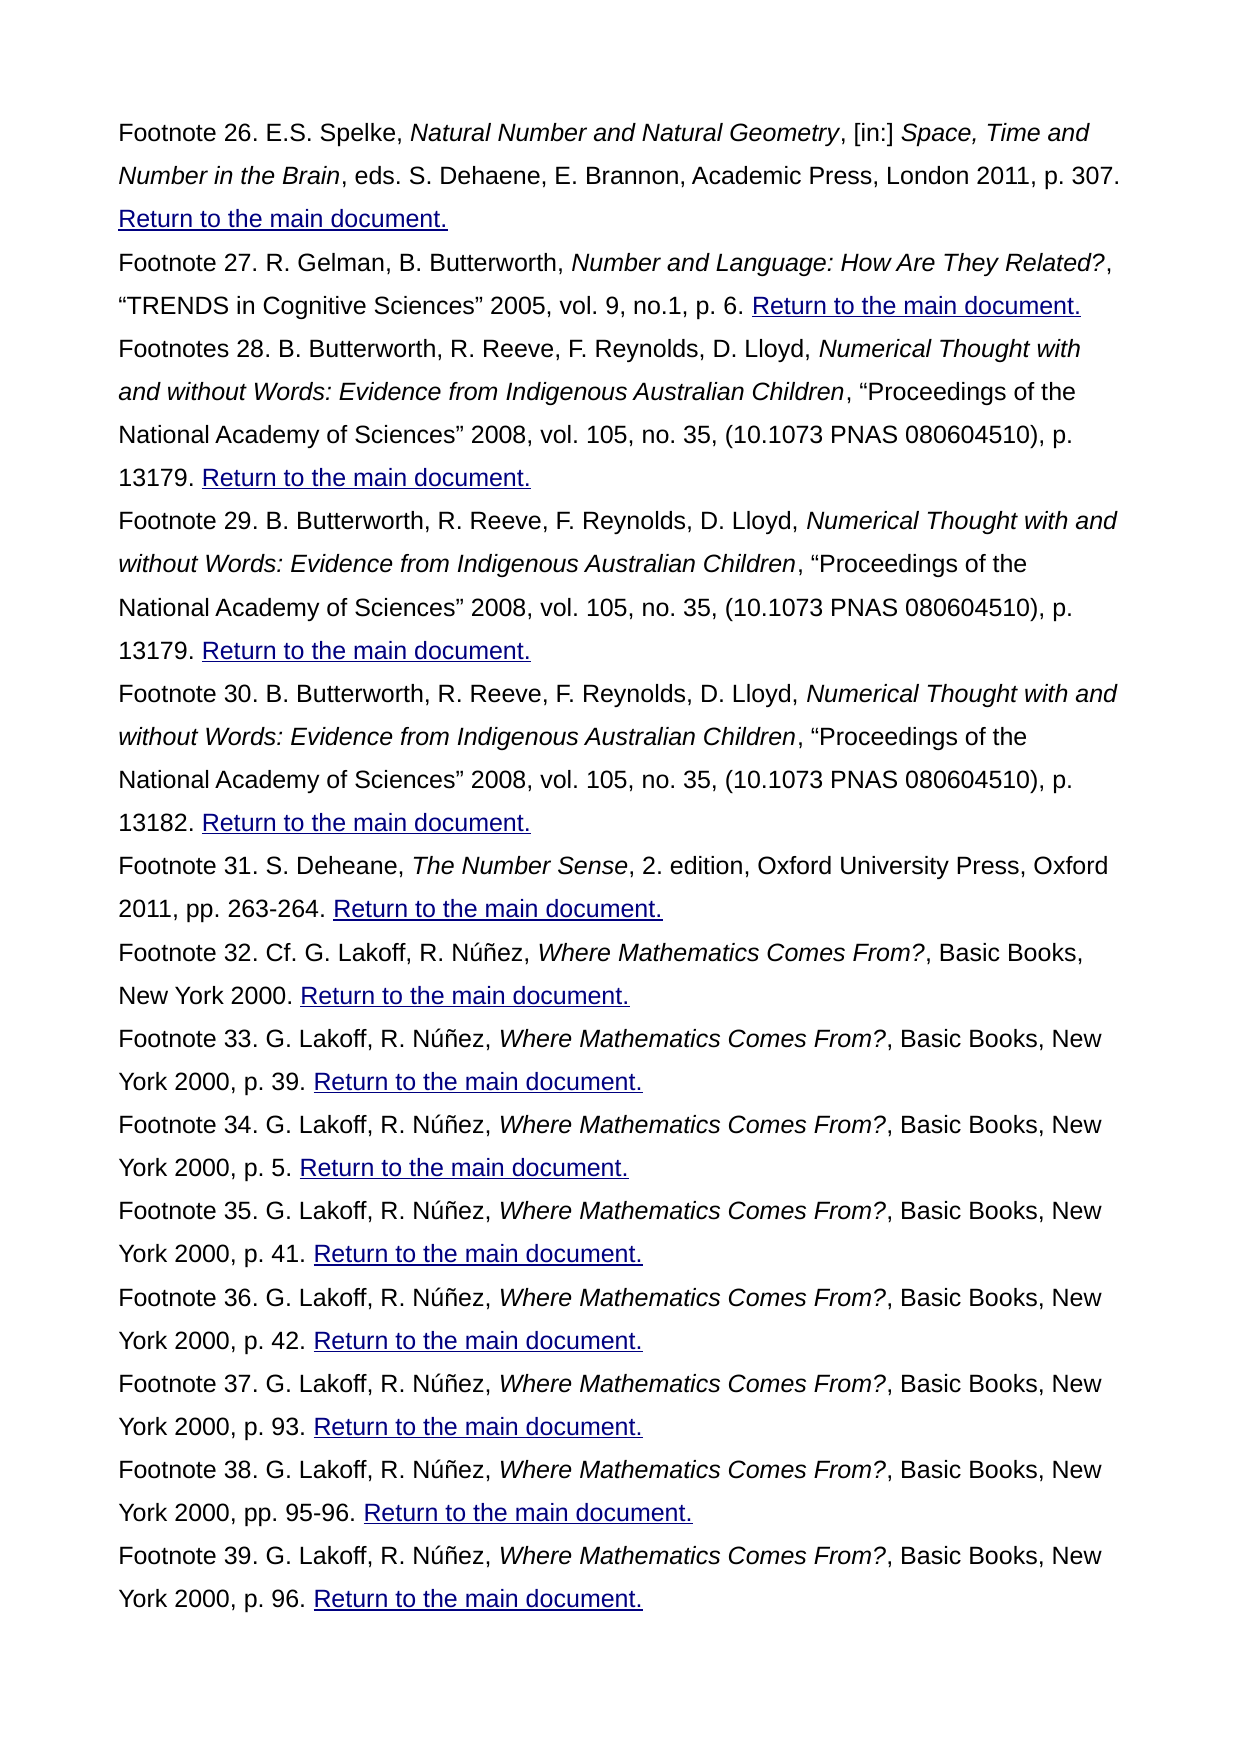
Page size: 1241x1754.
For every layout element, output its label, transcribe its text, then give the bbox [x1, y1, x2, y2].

text Footnote 35. G. Lakoff, R. Núñez, Where Mathematics Comes From?, Basic Books, New York 2000, p. 41. Return to the main document. [118, 1196, 1122, 1268]
text Footnote 29. B. Butterworth, R. Reeve, F. Reynolds, D. Lloyd, Numerical Thought with and without Words: Evidence from Indigenous Australian Children, “Proceedings of the National Academy of Sciences” 2008, vol. 105, no. 35, (10.1073 PNAS 080604510), p. 13179. Return to the main document. [118, 506, 1122, 664]
text Footnote 39. G. Lakoff, R. Núñez, Where Mathematics Comes From?, Basic Books, New York 2000, p. 96. Return to the main document. [118, 1541, 1122, 1613]
text Footnote 34. G. Lakoff, R. Núñez, Where Mathematics Comes From?, Basic Books, New York 2000, p. 5. Return to the main document. [118, 1110, 1122, 1182]
text Footnote 36. G. Lakoff, R. Núñez, Where Mathematics Comes From?, Basic Books, New York 2000, p. 42. Return to the main document. [118, 1282, 1122, 1354]
text Footnote 38. G. Lakoff, R. Núñez, Where Mathematics Comes From?, Basic Books, New York 2000, pp. 95-96. Return to the main document. [118, 1455, 1122, 1527]
text Footnote 26. E.S. Spelke, Natural Number and Natural Geometry, [in:] Space, Time and Number in the Brain, eds. S. Dehaene, E. Brannon, Academic Press, London 2011, p. 307. Return to the main document. [118, 118, 1122, 233]
text Footnote 30. B. Butterworth, R. Reeve, F. Reynolds, D. Lloyd, Numerical Thought with and without Words: Evidence from Indigenous Australian Children, “Proceedings of the National Academy of Sciences” 2008, vol. 105, no. 35, (10.1073 PNAS 080604510), p. 13182. Return to the main document. [118, 679, 1122, 837]
text Footnotes 28. B. Butterworth, R. Reeve, F. Reynolds, D. Lloyd, Numerical Thought with and without Words: Evidence from Indigenous Australian Children, “Proceedings of the National Academy of Sciences” 2008, vol. 105, no. 35, (10.1073 PNAS 080604510), p. 13179. Return to the main document. [118, 334, 1122, 492]
text Footnote 27. R. Gelman, B. Butterworth, Number and Language: How Are They Related?, “TRENDS in Cognitive Sciences” 2005, vol. 9, no.1, p. 6. Return to the main document. [118, 247, 1122, 319]
text Footnote 32. Cf. G. Lakoff, R. Núñez, Where Mathematics Comes From?, Basic Books, New York 2000. Return to the main document. [118, 937, 1122, 1009]
text Footnote 33. G. Lakoff, R. Núñez, Where Mathematics Comes From?, Basic Books, New York 2000, p. 39. Return to the main document. [118, 1024, 1122, 1096]
text Footnote 37. G. Lakoff, R. Núñez, Where Mathematics Comes From?, Basic Books, New York 2000, p. 93. Return to the main document. [118, 1369, 1122, 1441]
text Footnote 31. S. Deheane, The Number Sense, 2. edition, Oxford University Press, Oxford 2011, pp. 263-264. Return to the main document. [118, 851, 1122, 923]
